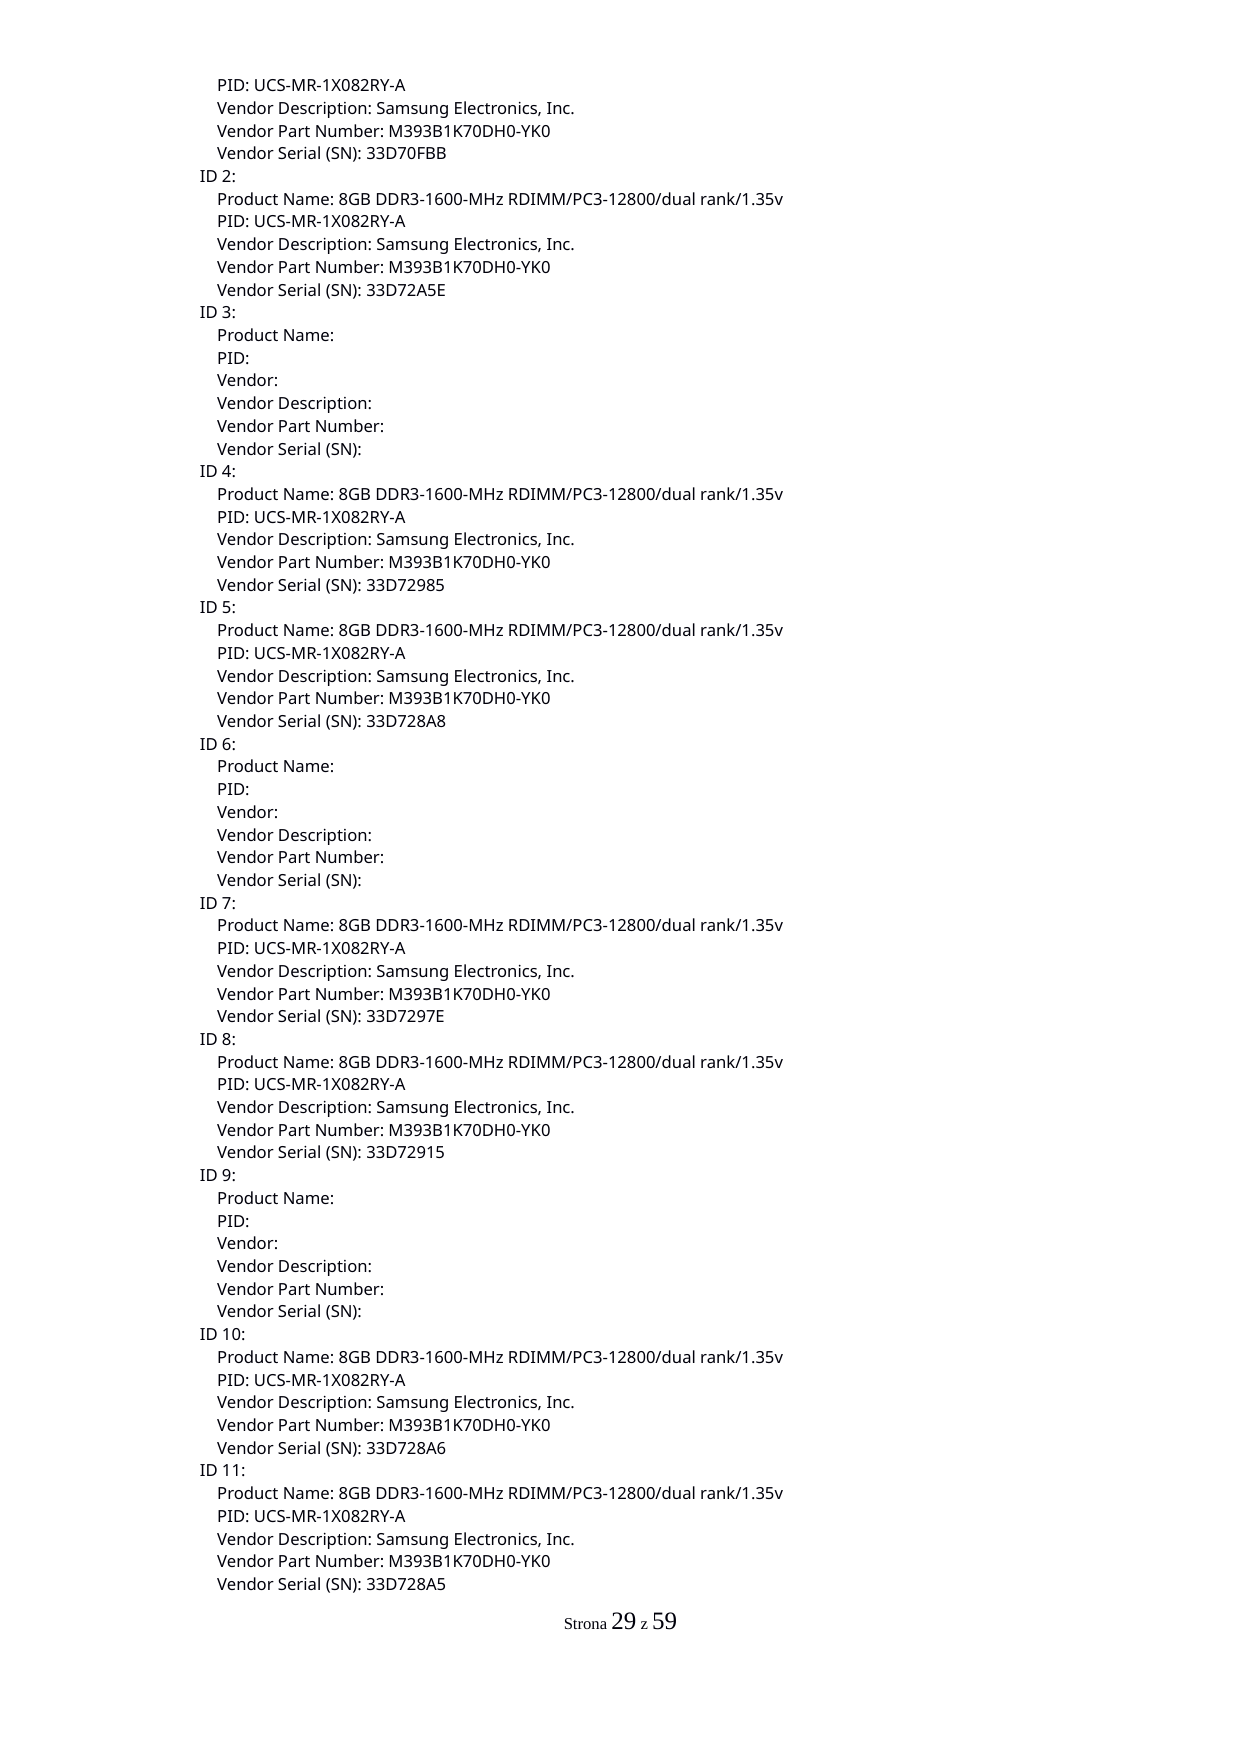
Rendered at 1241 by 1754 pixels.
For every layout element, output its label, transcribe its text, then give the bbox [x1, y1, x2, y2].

text Product Name: 8GB DDR3-1600-MHz RDIMM/PC3-12800/dual rank/1.35v [148, 914, 1093, 937]
text ID 9: [148, 1164, 1093, 1186]
text Product Name: 8GB DDR3-1600-MHz RDIMM/PC3-12800/dual rank/1.35v [148, 482, 1093, 505]
text Vendor Serial (SN): [148, 437, 1093, 460]
text Product Name: [148, 755, 1093, 778]
text ID 3: [148, 301, 1093, 323]
text Product Name: 8GB DDR3-1600-MHz RDIMM/PC3-12800/dual rank/1.35v [148, 1482, 1093, 1504]
text PID: UCS-MR-1X082RY-A [148, 1504, 1093, 1527]
text PID: [148, 1209, 1093, 1232]
text Vendor Part Number: M393B1K70DH0-YK0 [148, 119, 1093, 142]
text Vendor: [148, 1232, 1093, 1254]
text Vendor Description: Samsung Electronics, Inc. [148, 233, 1093, 255]
text PID: [148, 346, 1093, 369]
text Vendor Part Number: M393B1K70DH0-YK0 [148, 551, 1093, 573]
text PID: UCS-MR-1X082RY-A [148, 1368, 1093, 1391]
text Vendor Description: Samsung Electronics, Inc. [148, 1527, 1093, 1550]
text Vendor Part Number: M393B1K70DH0-YK0 [148, 255, 1093, 278]
text ID 2: [148, 164, 1093, 187]
text ID 5: [148, 596, 1093, 619]
text Vendor Serial (SN): [148, 1300, 1093, 1323]
text Vendor Serial (SN): 33D7297E [148, 1005, 1093, 1027]
text Vendor Part Number: [148, 414, 1093, 437]
text ID 11: [148, 1459, 1093, 1482]
text Vendor Description: Samsung Electronics, Inc. [148, 1391, 1093, 1413]
text PID: UCS-MR-1X082RY-A [148, 74, 1093, 96]
text ID 7: [148, 891, 1093, 914]
text ID 10: [148, 1323, 1093, 1345]
text Product Name: 8GB DDR3-1600-MHz RDIMM/PC3-12800/dual rank/1.35v [148, 619, 1093, 641]
text PID: UCS-MR-1X082RY-A [148, 1073, 1093, 1096]
text Product Name: [148, 1186, 1093, 1209]
text Vendor: [148, 800, 1093, 823]
text PID: UCS-MR-1X082RY-A [148, 210, 1093, 233]
text Vendor Part Number: M393B1K70DH0-YK0 [148, 1413, 1093, 1436]
text PID: UCS-MR-1X082RY-A [148, 641, 1093, 664]
text Vendor Serial (SN): [148, 868, 1093, 891]
text PID: UCS-MR-1X082RY-A [148, 505, 1093, 528]
text Vendor: [148, 369, 1093, 392]
text PID: [148, 778, 1093, 800]
text Vendor Description: [148, 1254, 1093, 1277]
text ID 4: [148, 460, 1093, 482]
text Vendor Part Number: [148, 846, 1093, 868]
text Vendor Description: Samsung Electronics, Inc. [148, 664, 1093, 687]
text PID: UCS-MR-1X082RY-A [148, 937, 1093, 959]
text Vendor Description: Samsung Electronics, Inc. [148, 96, 1093, 119]
text ID 6: [148, 732, 1093, 755]
text Vendor Serial (SN): 33D728A6 [148, 1436, 1093, 1459]
text Vendor Part Number: M393B1K70DH0-YK0 [148, 1118, 1093, 1141]
text Product Name: 8GB DDR3-1600-MHz RDIMM/PC3-12800/dual rank/1.35v [148, 1345, 1093, 1368]
text Vendor Description: [148, 823, 1093, 846]
text Vendor Description: Samsung Electronics, Inc. [148, 528, 1093, 551]
text Product Name: 8GB DDR3-1600-MHz RDIMM/PC3-12800/dual rank/1.35v [148, 1050, 1093, 1073]
text Vendor Part Number: M393B1K70DH0-YK0 [148, 687, 1093, 709]
text Vendor Part Number: M393B1K70DH0-YK0 [148, 1550, 1093, 1572]
text ID 8: [148, 1027, 1093, 1050]
text Vendor Serial (SN): 33D728A5 [148, 1572, 1093, 1595]
text Vendor Serial (SN): 33D728A8 [148, 709, 1093, 732]
text Product Name: 8GB DDR3-1600-MHz RDIMM/PC3-12800/dual rank/1.35v [148, 187, 1093, 210]
text Vendor Part Number: M393B1K70DH0-YK0 [148, 982, 1093, 1005]
text Vendor Serial (SN): 33D70FBB [148, 142, 1093, 164]
text Vendor Description: [148, 392, 1093, 414]
text Vendor Description: Samsung Electronics, Inc. [148, 959, 1093, 982]
text Vendor Serial (SN): 33D72985 [148, 573, 1093, 596]
text Vendor Description: Samsung Electronics, Inc. [148, 1096, 1093, 1118]
text Product Name: [148, 323, 1093, 346]
text Vendor Serial (SN): 33D72A5E [148, 278, 1093, 301]
text Vendor Serial (SN): 33D72915 [148, 1141, 1093, 1164]
text Vendor Part Number: [148, 1277, 1093, 1300]
